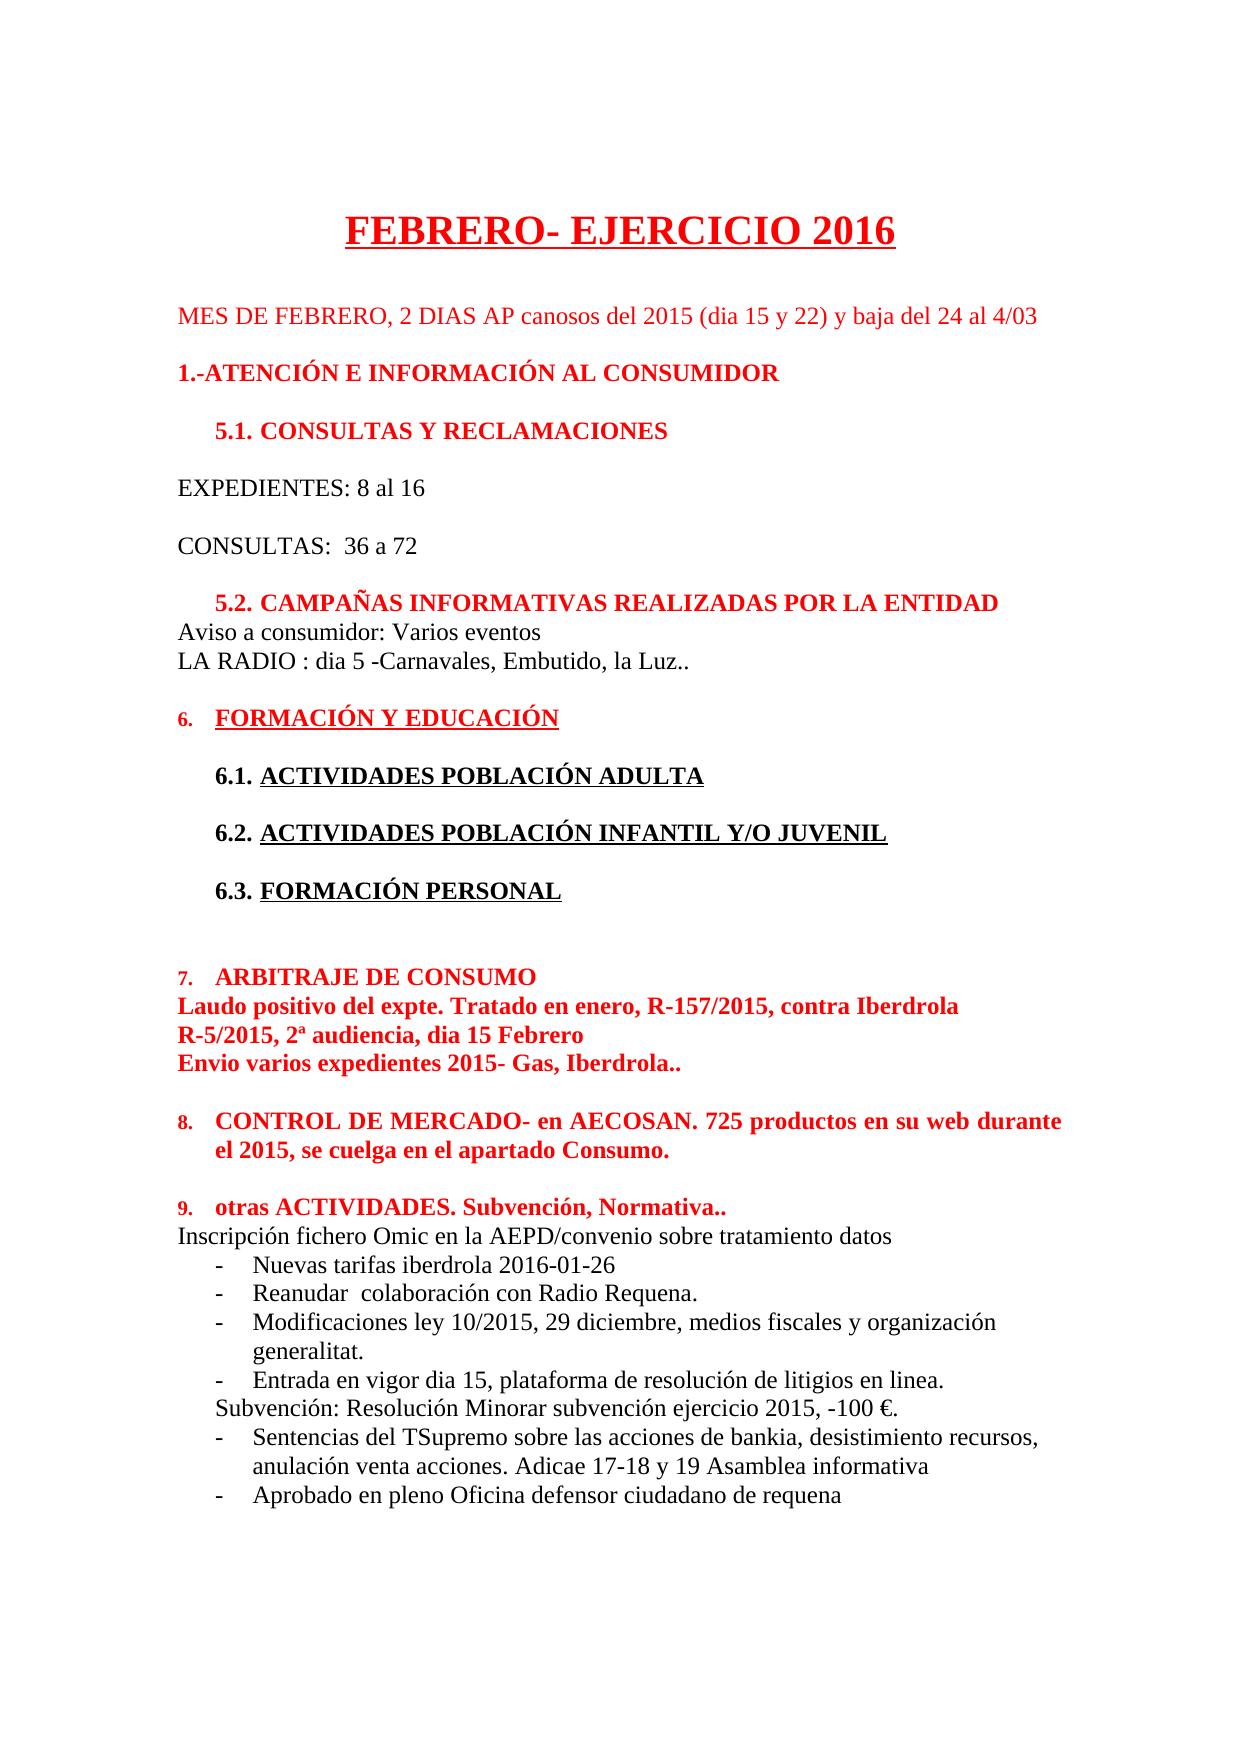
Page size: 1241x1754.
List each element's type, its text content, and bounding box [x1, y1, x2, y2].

text R-5/2015, 2ª audiencia, dia 15 Febrero [177, 1020, 1063, 1048]
text Envio varios expedientes 2015- Gas, Iberdrola.. [177, 1048, 1063, 1077]
list Sentencias del TSupremo sobre las acciones de bankia, desistimiento recursos, anulación venta acciones. Adicae 17-18 y 19 Asamblea informativa [215, 1422, 1063, 1480]
subtitle CONSULTAS Y RECLAMACIONES [215, 416, 1063, 445]
text Inscripción fichero Omic en la AEPD/convenio sobre tratamiento datos [177, 1221, 1063, 1250]
list ACTIVIDADES POBLACIÓN INFANTIL Y/O JUVENIL [215, 818, 1063, 847]
subtitle MES DE FEBRERO, 2 DIAS AP canosos del 2015 (dia 15 y 22) y baja del 24 al 4/03 [177, 301, 1063, 330]
list Modificaciones ley 10/2015, 29 diciembre, medios fiscales y organización generalitat. [215, 1307, 1063, 1365]
subtitle 1.-ATENCIÓN E INFORMACIÓN AL CONSUMIDOR [177, 358, 1063, 387]
text Subvención: Resolución Minorar subvención ejercicio 2015, -100 €. [215, 1393, 1063, 1422]
text EXPEDIENTES: 8 al 16 [177, 473, 1063, 502]
list Reanudar colaboración con Radio Requena. [215, 1278, 1063, 1307]
list Entrada en vigor dia 15, plataforma de resolución de litigios en linea. [215, 1365, 1063, 1393]
subtitle CAMPAÑAS INFORMATIVAS REALIZADAS POR LA ENTIDAD [215, 588, 1063, 617]
text Laudo positivo del expte. Tratado en enero, R-157/2015, contra Iberdrola [177, 991, 1063, 1020]
list CONTROL DE MERCADO- en AECOSAN. 725 productos en su web durante el 2015, se cuelga en el apartado Consumo. [177, 1106, 1063, 1163]
list ARBITRAJE DE CONSUMO [177, 962, 1063, 991]
list Aprobado en pleno Oficina defensor ciudadano de requena [215, 1480, 1063, 1508]
list otras ACTIVIDADES. Subvención, Normativa.. [177, 1192, 1063, 1221]
list FORMACIÓN Y EDUCACIÓN [177, 703, 1063, 732]
text CONSULTAS: 36 a 72 [177, 531, 1063, 560]
list ACTIVIDADES POBLACIÓN ADULTA [215, 761, 1063, 790]
list Nuevas tarifas iberdrola 2016-01-26 [215, 1250, 1063, 1278]
text LA RADIO : dia 5 -Carnavales, Embutido, la Luz.. [177, 646, 1063, 675]
text Aviso a consumidor: Varios eventos [177, 617, 1063, 646]
list FORMACIÓN PERSONAL [215, 876, 1063, 905]
subtitle FEBRERO- EJERCICIO 2016 [177, 205, 1063, 253]
